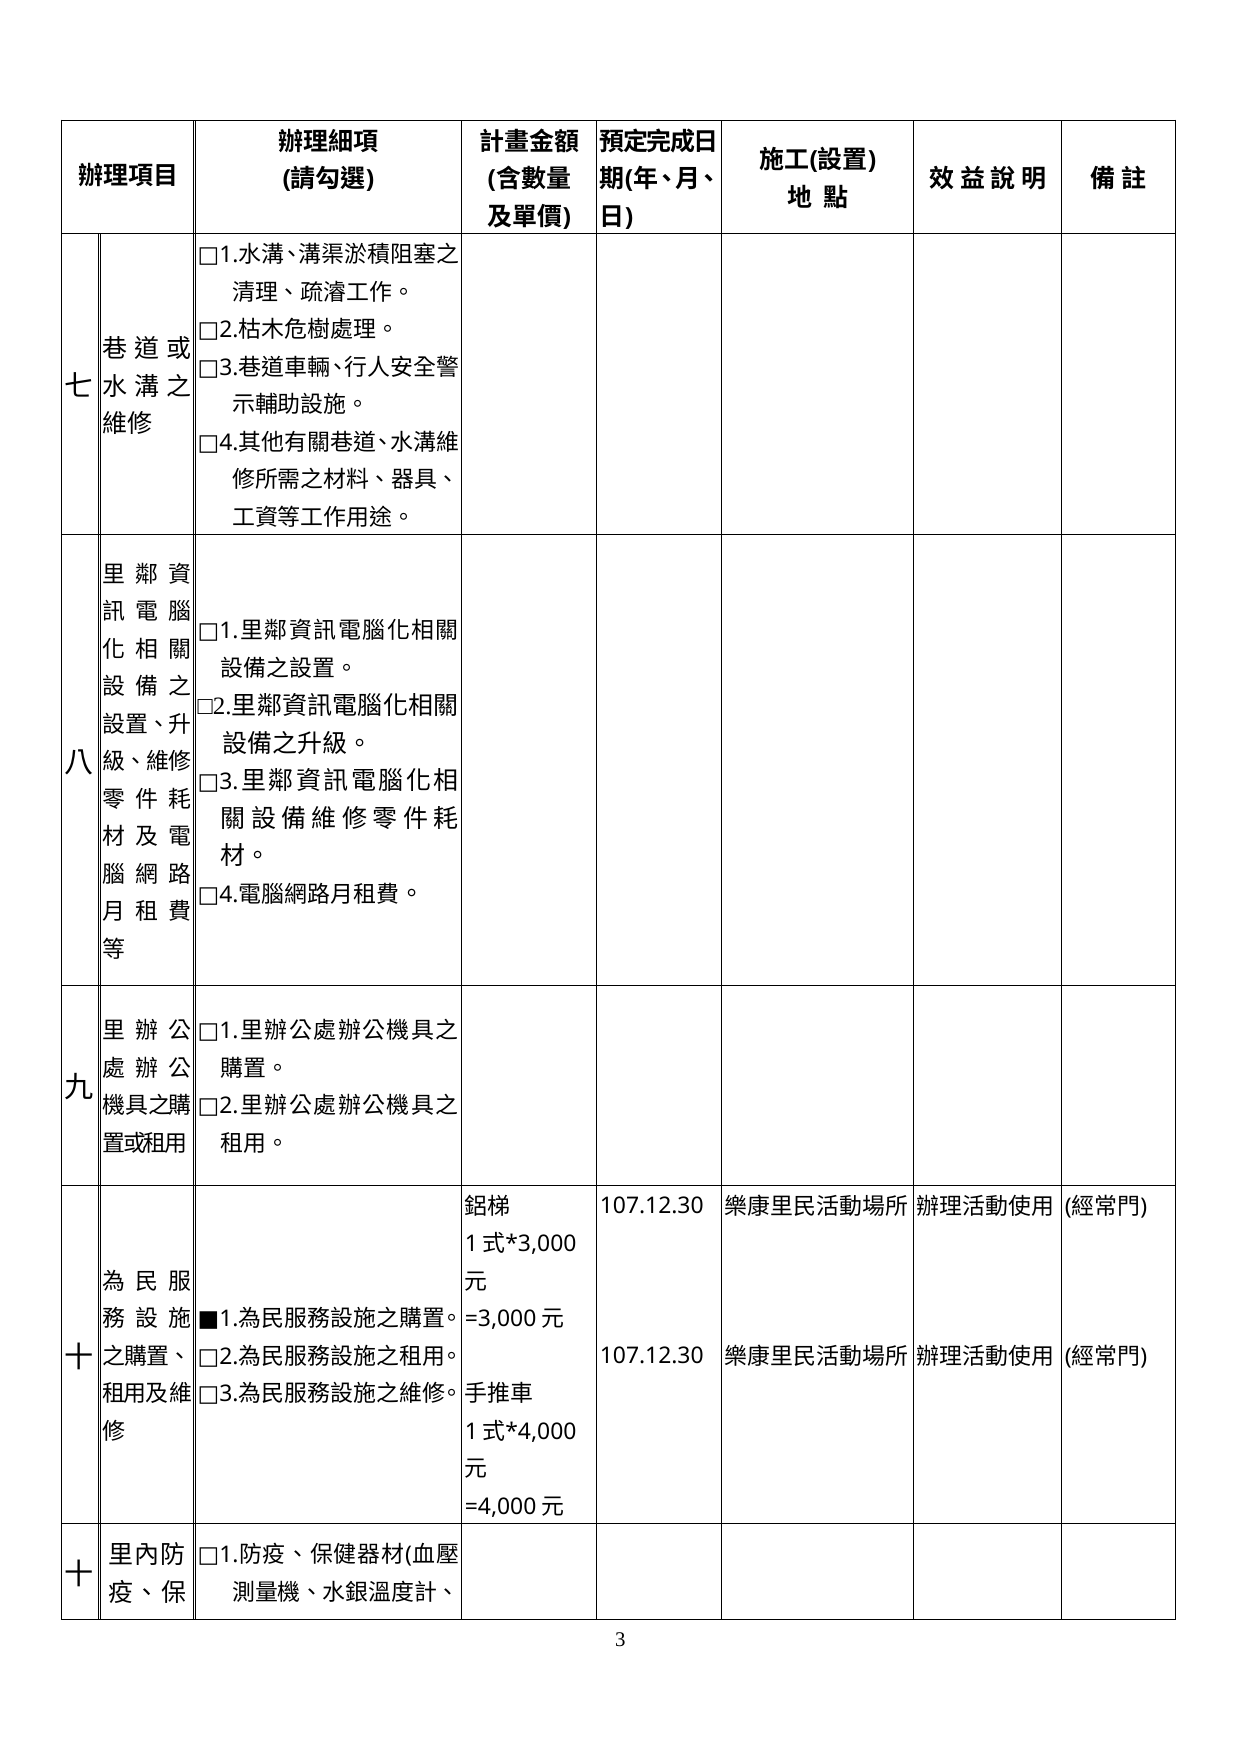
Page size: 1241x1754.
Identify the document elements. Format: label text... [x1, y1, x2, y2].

table_cell 八 [62, 535, 98, 984]
table_cell [914, 234, 1061, 534]
table_header 效 益 說 明 [914, 121, 1061, 233]
table_cell (經常門) (經常門) [1062, 1186, 1175, 1523]
table_cell □1.防疫、保健器材(血壓測量機、水銀溫度計、 [196, 1524, 461, 1618]
table_cell [722, 535, 913, 984]
table_cell 巷道或水溝之維修 [101, 234, 193, 534]
table_cell [722, 1524, 913, 1618]
table_cell 辦理活動使用 辦理活動使用 [914, 1186, 1061, 1523]
table_cell 七 [62, 234, 98, 534]
table_cell 鋁梯 1式*3,000元 =3,000元 手推車 1式*4,000元 =4,000元 [462, 1186, 596, 1523]
table_cell 107.12.30 107.12.30 [597, 1186, 721, 1523]
table_cell [1062, 986, 1175, 1184]
table_cell 里辦公處辦公機具之購置或租用 [101, 986, 193, 1184]
table_cell [1062, 1524, 1175, 1618]
table_header 施工(設置) 地 點 [722, 121, 913, 233]
table_header 辦理細項 (請勾選) [196, 121, 461, 233]
table_header 備 註 [1062, 121, 1175, 233]
table_cell [462, 234, 596, 534]
table_cell [462, 986, 596, 1184]
table_cell 樂康里民活動場所 樂康里民活動場所 [722, 1186, 913, 1523]
table_cell 十 [62, 1524, 98, 1618]
table_header 辦理項目 [62, 121, 193, 233]
table_cell [597, 535, 721, 984]
table_header 預定完成日期(年、月、日) [597, 121, 721, 233]
table_cell [462, 535, 596, 984]
table_cell 為民服務設施之購置、租用及維修 [101, 1186, 193, 1523]
table_cell [597, 1524, 721, 1618]
table_cell [914, 986, 1061, 1184]
table_cell 里鄰資訊電腦化相關設備之設置、升級、維修零件耗材及電腦網路月租費等 [101, 535, 193, 984]
table_cell [914, 1524, 1061, 1618]
table_cell 九 [62, 986, 98, 1184]
table_cell □1.里辦公處辦公機具之購置。 □2.里辦公處辦公機具之租用。 [196, 986, 461, 1184]
table_cell □1.里鄰資訊電腦化相關設備之設置。 □2.里鄰資訊電腦化相關設備之升級。 □3.里鄰資訊電腦化相關設備維修零件耗材。 □4.電腦網路月租費。 [196, 535, 461, 984]
table_header 計畫金額 (含數量 及單價) [462, 121, 596, 233]
table_cell [1062, 535, 1175, 984]
table_cell [597, 986, 721, 1184]
table_cell ■1.為民服務設施之購置。 □2.為民服務設施之租用。 □3.為民服務設施之維修。 [196, 1186, 461, 1523]
table_cell [1062, 234, 1175, 534]
table_cell [462, 1524, 596, 1618]
table_cell [914, 535, 1061, 984]
table_cell □1.水溝、溝渠淤積阻塞之清理、疏濬工作。 □2.枯木危樹處理。 □3.巷道車輛、行人安全警示輔助設施。 □4.其他有關巷道、水溝維修所需之材料、器具、工資等工作用途。 [196, 234, 461, 534]
table_cell [597, 234, 721, 534]
table_cell 十 [62, 1186, 98, 1523]
table_cell [722, 986, 913, 1184]
table_cell [722, 234, 913, 534]
table_cell 里內防疫、保 [101, 1524, 193, 1618]
